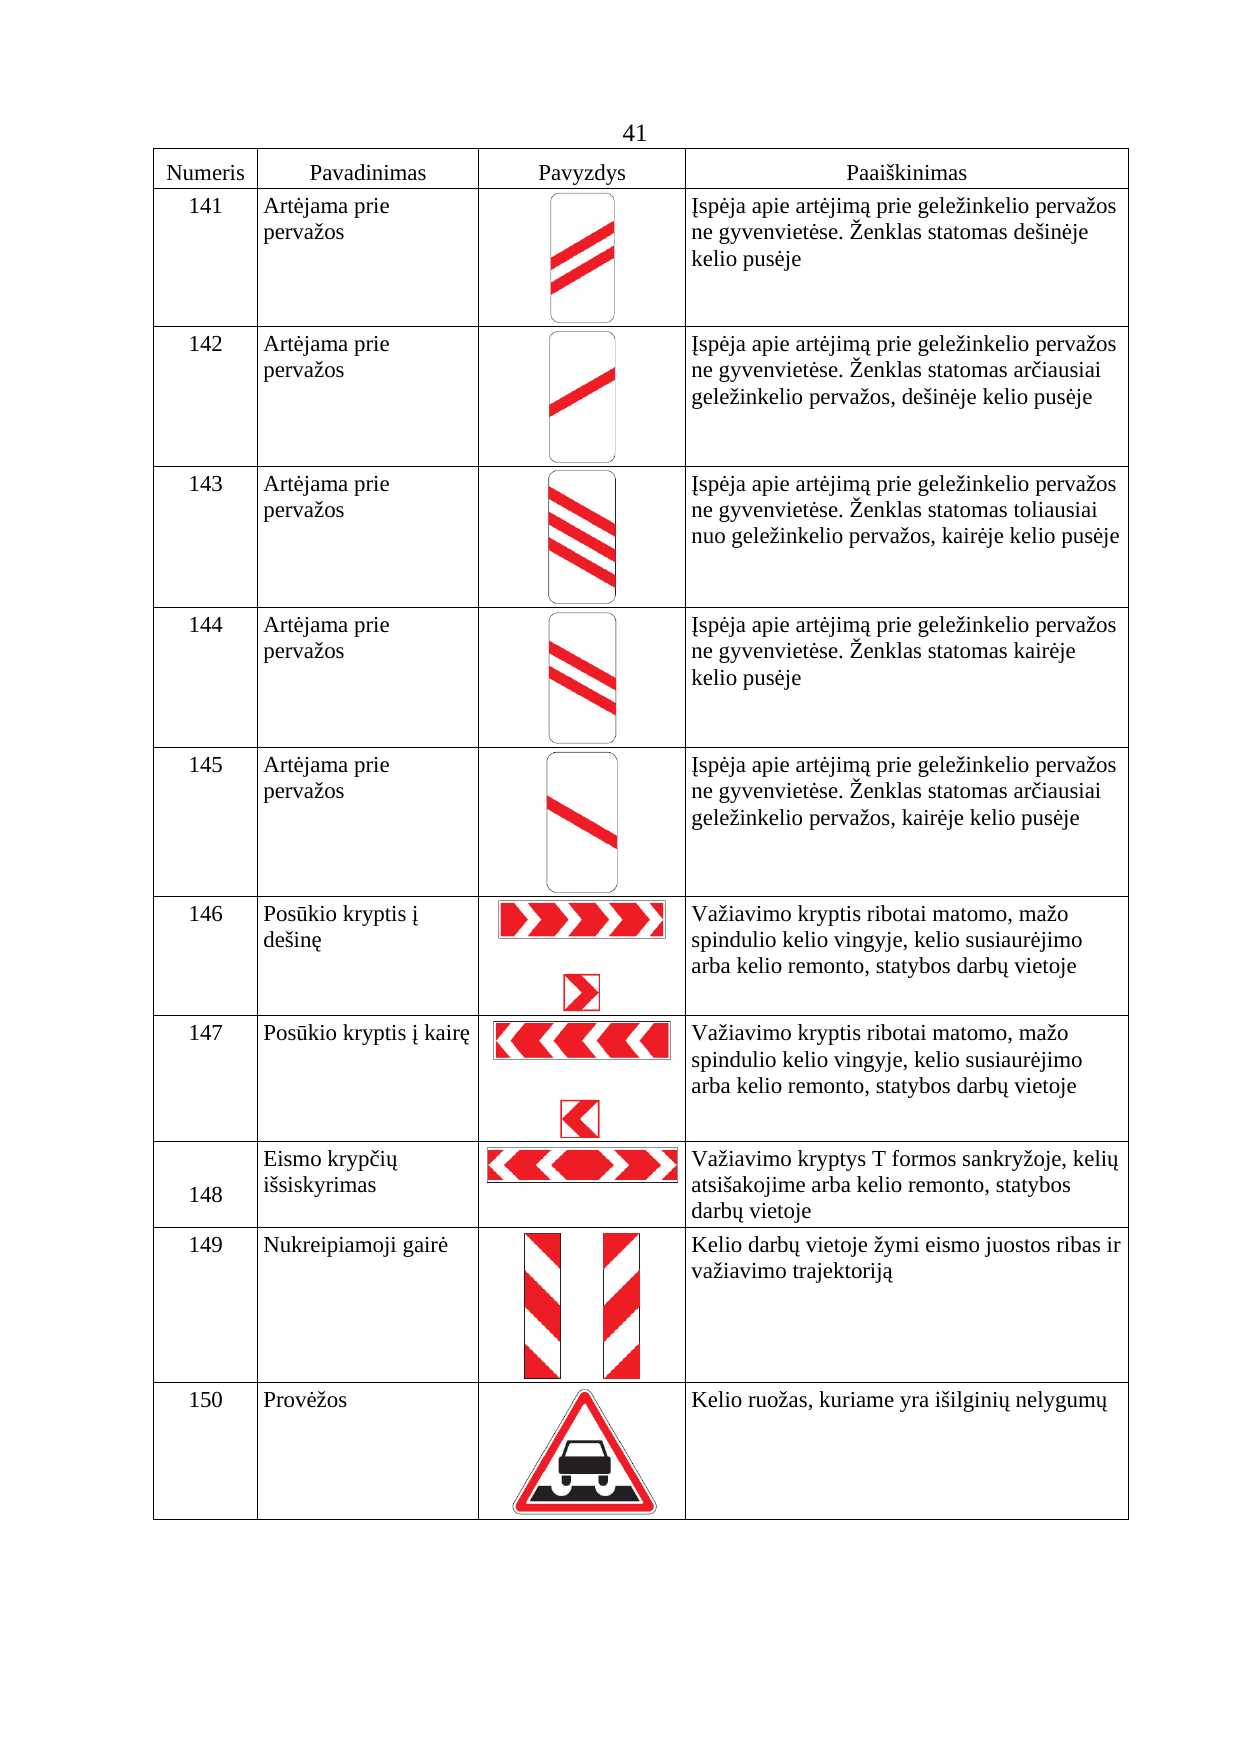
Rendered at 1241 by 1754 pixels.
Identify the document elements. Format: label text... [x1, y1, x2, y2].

table_cell Artėjama prie pervažos [258, 189, 478, 326]
table_cell 143 [154, 467, 257, 607]
table_cell 145 [154, 748, 257, 896]
table_cell [479, 1228, 685, 1382]
table_cell [479, 1016, 685, 1141]
table_cell 141 [154, 189, 257, 326]
table_cell [479, 189, 685, 326]
table_cell 150 [154, 1383, 257, 1519]
table_cell Įspėja apie artėjimą prie geležinkelio pervažos ne gyvenvietėse. Ženklas statomas dešinėje kelio pusėje [686, 189, 1128, 326]
table_cell Artėjama prie pervažos [258, 327, 478, 466]
table_cell Kelio ruožas, kuriame yra išilginių nelygumų [686, 1383, 1128, 1519]
table_header Pavadinimas [258, 149, 478, 188]
table_cell Posūkio kryptis į dešinę [258, 897, 478, 1015]
table_cell 142 [154, 327, 257, 466]
table_cell [479, 467, 685, 607]
table_cell Artėjama prie pervažos [258, 748, 478, 896]
table_cell Kelio darbų vietoje žymi eismo juostos ribas ir važiavimo trajektoriją [686, 1228, 1128, 1382]
table_cell Važiavimo kryptys T formos sankryžoje, kelių atsišakojime arba kelio remonto, statybos darbų vietoje [686, 1142, 1128, 1227]
table_cell Nukreipiamoji gairė [258, 1228, 478, 1382]
table_cell [479, 897, 685, 1015]
table_cell Posūkio kryptis į kairę [258, 1016, 478, 1141]
table_cell 149 [154, 1228, 257, 1382]
table_cell [479, 327, 685, 466]
table_header Paaiškinimas [686, 149, 1128, 188]
table_cell Važiavimo kryptis ribotai matomo, mažo spindulio kelio vingyje, kelio susiaurėjimo arba kelio remonto, statybos darbų vietoje [686, 897, 1128, 1015]
table_cell Įspėja apie artėjimą prie geležinkelio pervažos ne gyvenvietėse. Ženklas statomas arčiausiai geležinkelio pervažos, kairėje kelio pusėje [686, 748, 1128, 896]
table_cell Provėžos [258, 1383, 478, 1519]
table_cell Įspėja apie artėjimą prie geležinkelio pervažos ne gyvenvietėse. Ženklas statomas kairėje kelio pusėje [686, 608, 1128, 747]
table_cell Įspėja apie artėjimą prie geležinkelio pervažos ne gyvenvietėse. Ženklas statomas arčiausiai geležinkelio pervažos, dešinėje kelio pusėje [686, 327, 1128, 466]
table_cell Eismo krypčių išsiskyrimas [258, 1142, 478, 1227]
table_cell [479, 608, 685, 747]
table_header Pavyzdys [479, 149, 685, 188]
table_cell Artėjama prie pervažos [258, 467, 478, 607]
table_cell [479, 1142, 685, 1227]
table_header Numeris [154, 149, 257, 188]
table_cell Įspėja apie artėjimą prie geležinkelio pervažos ne gyvenvietėse. Ženklas statomas toliausiai nuo geležinkelio pervažos, kairėje kelio pusėje [686, 467, 1128, 607]
table_cell 144 [154, 608, 257, 747]
table_cell 146 [154, 897, 257, 1015]
table_cell [479, 1383, 685, 1519]
table_cell Artėjama prie pervažos [258, 608, 478, 747]
table_cell 148 [154, 1142, 257, 1227]
table_cell 147 [154, 1016, 257, 1141]
table_cell Važiavimo kryptis ribotai matomo, mažo spindulio kelio vingyje, kelio susiaurėjimo arba kelio remonto, statybos darbų vietoje [686, 1016, 1128, 1141]
table_cell [479, 748, 685, 896]
